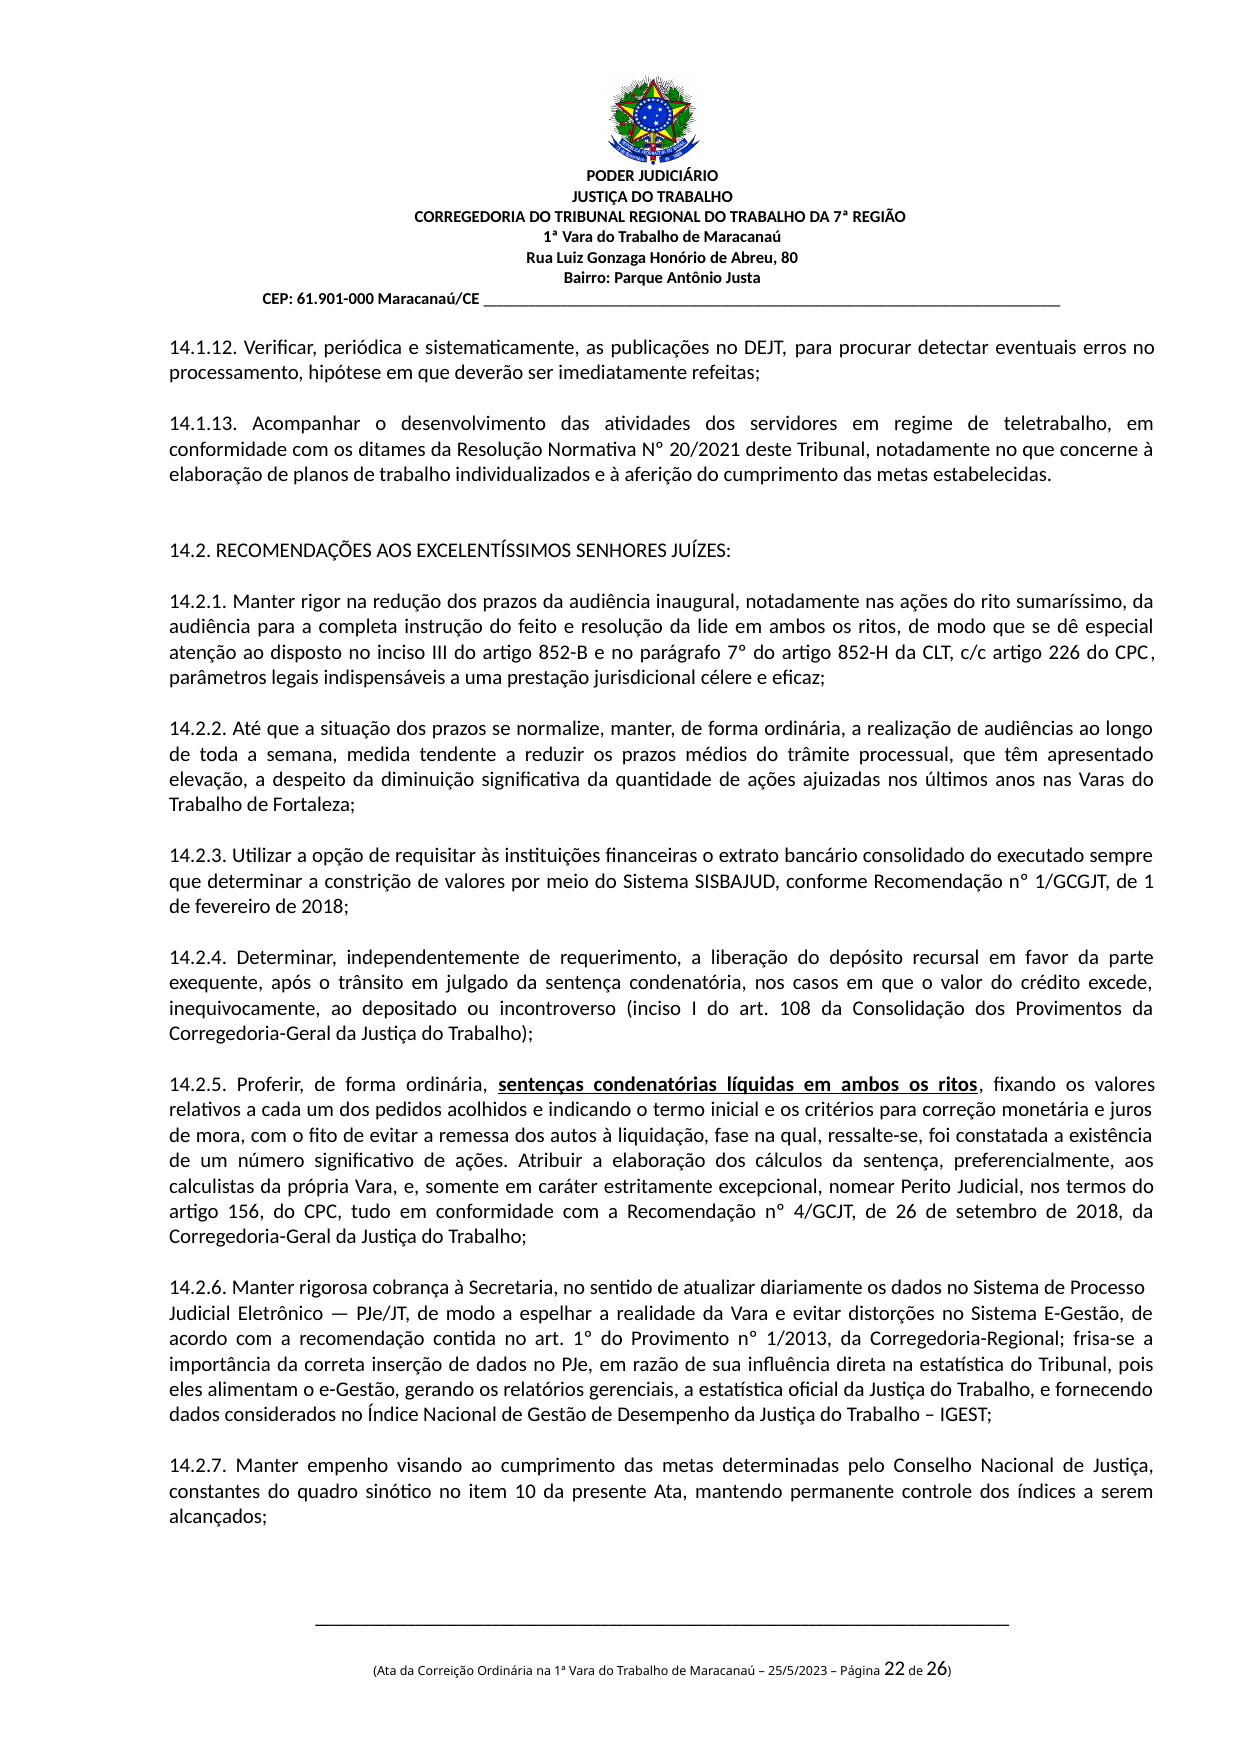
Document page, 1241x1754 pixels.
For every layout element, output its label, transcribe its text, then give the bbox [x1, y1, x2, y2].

subtitle 14.1.12. Verificar, periódica e sistematicamente, as publicações no DEJT, para procurar detectar eventuais erros no processamento, hipótese em que deverão ser imediatamente refeitas; [169, 334, 1155, 385]
subtitle 14.2.5. Proferir, de forma ordinária, sentenças condenatórias líquidas em ambos os ritos, fixando os valores relativos a cada um dos pedidos acolhidos e indicando o termo inicial e os critérios para correção monetária e juros de mora, com o fito de evitar a remessa dos autos à liquidação, fase na qual, ressalte-se, foi constatada a existência de um número significativo de ações. Atribuir a elaboração dos cálculos da sentença, preferencialmente, aos calculistas da própria Vara, e, somente em caráter estritamente excepcional, nomear Perito Judicial, nos termos do artigo 156, do CPC, tudo em conformidade com a Recomendação nº 4/GCJT, de 26 de setembro de 2018, da Corregedoria-Geral da Justiça do Trabalho; [169, 1071, 1155, 1249]
subtitle 14.2.3. Utilizar a opção de requisitar às instituições financeiras o extrato bancário consolidado do executado sempre que determinar a constrição de valores por meio do Sistema SISBAJUD, conforme Recomendação nº 1/GCGJT, de 1 de fevereiro de 2018; [169, 842, 1155, 919]
subtitle 14.2.6. Manter rigorosa cobrança à Secretaria, no sentido de atualizar diariamente os dados no Sistema de Processo Judicial Eletrônico — PJe/JT, de modo a espelhar a realidade da Vara e evitar distorções no Sistema E-Gestão, de acordo com a recomendação contida no art. 1º do Provimento nº 1/2013, da Corregedoria-Regional; frisa-se a importância da correta inserção de dados no PJe, em razão de sua influência direta na estatística do Tribunal, pois eles alimentam o e-Gestão, gerando os relatórios gerenciais, a estatística oficial da Justiça do Trabalho, e fornecendo dados considerados no Índice Nacional de Gestão de Desempenho da Justiça do Trabalho – IGEST; [169, 1274, 1155, 1427]
subtitle 14.2.1. Manter rigor na redução dos prazos da audiência inaugural, notadamente nas ações do rito sumaríssimo, da audiência para a completa instrução do feito e resolução da lide em ambos os ritos, de modo que se dê especial atenção ao disposto no inciso III do artigo 852-B e no parágrafo 7º do artigo 852-H da CLT, c/c artigo 226 do CPC, parâmetros legais indispensáveis a uma prestação jurisdicional célere e eficaz; [169, 588, 1155, 690]
subtitle 14.2.4. Determinar, independentemente de requerimento, a liberação do depósito recursal em favor da parte exequente, após o trânsito em julgado da sentença condenatória, nos casos em que o valor do crédito excede, inequivocamente, ao depositado ou incontroverso (inciso I do art. 108 da Consolidação dos Provimentos da Corregedoria-Geral da Justiça do Trabalho); [169, 944, 1155, 1046]
subtitle 14.2. RECOMENDAÇÕES AOS EXCELENTÍSSIMOS SENHORES JUÍZES: [169, 537, 1155, 563]
subtitle 14.2.7. Manter empenho visando ao cumprimento das metas determinadas pelo Conselho Nacional de Justiça, constantes do quadro sinótico no item 10 da presente Ata, mantendo permanente controle dos índices a serem alcançados; [169, 1452, 1155, 1529]
subtitle 14.1.13. Acompanhar o desenvolvimento das atividades dos servidores em regime de teletrabalho, em conformidade com os ditames da Resolução Normativa Nº 20/2021 deste Tribunal, notadamente no que concerne à elaboração de planos de trabalho individualizados e à aferição do cumprimento das metas estabelecidas. [169, 410, 1155, 487]
subtitle 14.2.2. Até que a situação dos prazos se normalize, manter, de forma ordinária, a realização de audiências ao longo de toda a semana, medida tendente a reduzir os prazos médios do trâmite processual, que têm apresentado elevação, a despeito da diminuição significativa da quantidade de ações ajuizadas nos últimos anos nas Varas do Trabalho de Fortaleza; [169, 715, 1155, 817]
picture [603, 73, 702, 166]
